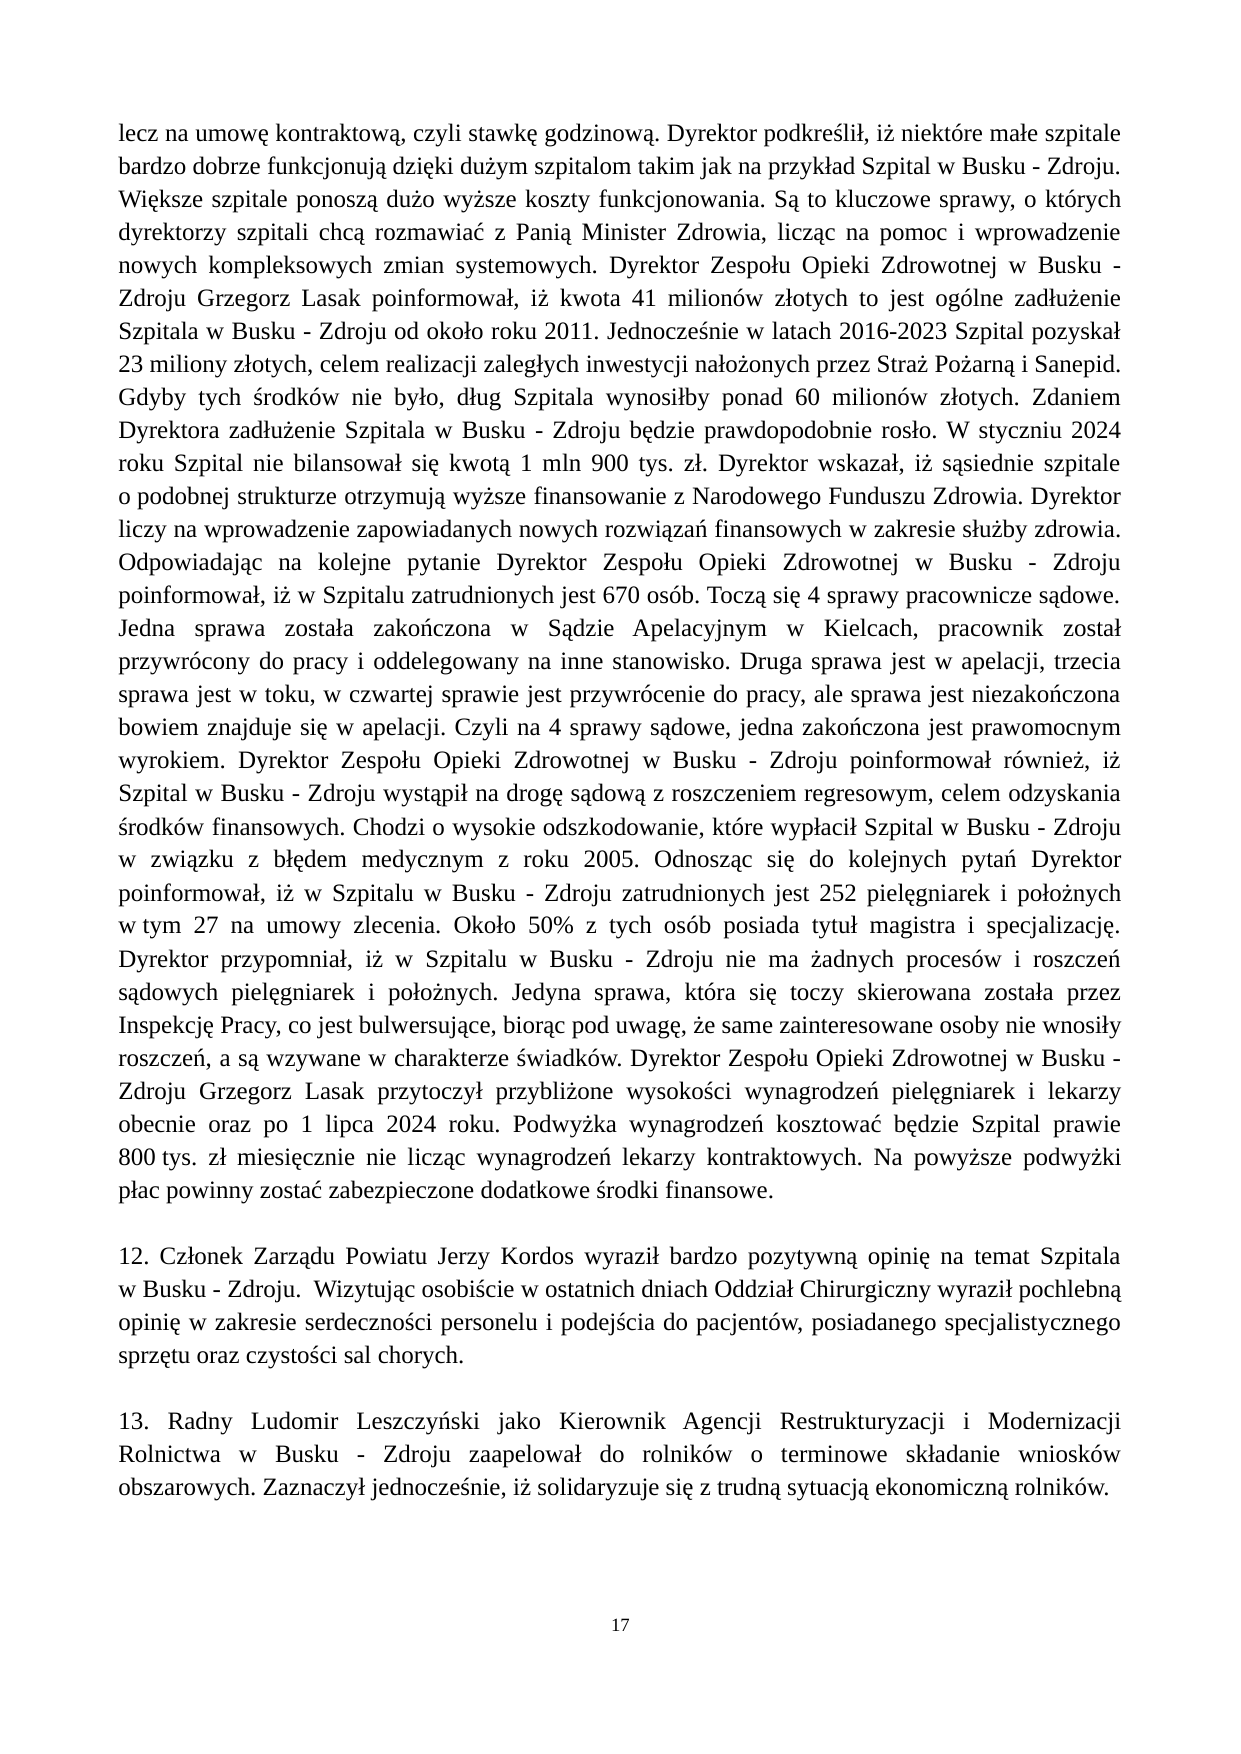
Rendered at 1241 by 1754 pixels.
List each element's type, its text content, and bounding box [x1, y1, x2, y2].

text lecz na umowę kontraktową, czyli stawkę godzinową. Dyrektor podkreślił, iż niektóre małe szpitale bardzo dobrze funkcjonują dzięki dużym szpitalom takim jak na przykład Szpital w Busku - Zdroju. Większe szpitale ponoszą dużo wyższe koszty funkcjonowania. Są to kluczowe sprawy, o których dyrektorzy szpitali chcą rozmawiać z Panią Minister Zdrowia, licząc na pomoc i wprowadzenie nowych kompleksowych zmian systemowych. Dyrektor Zespołu Opieki Zdrowotnej w Busku - Zdroju Grzegorz Lasak poinformował, iż kwota 41 milionów złotych to jest ogólne zadłużenie Szpitala w Busku - Zdroju od około roku 2011. Jednocześnie w latach 2016-2023 Szpital pozyskał 23 miliony złotych, celem realizacji zaległych inwestycji nałożonych przez Straż Pożarną i Sanepid. Gdyby tych środków nie było, dług Szpitala wynosiłby ponad 60 milionów złotych. Zdaniem Dyrektora zadłużenie Szpitala w Busku - Zdroju będzie prawdopodobnie rosło. W styczniu 2024 roku Szpital nie bilansował się kwotą 1 mln 900 tys. zł. Dyrektor wskazał, iż sąsiednie szpitale o podobnej strukturze otrzymują wyższe finansowanie z Narodowego Funduszu Zdrowia. Dyrektor liczy na wprowadzenie zapowiadanych nowych rozwiązań finansowych w zakresie służby zdrowia. Odpowiadając na kolejne pytanie Dyrektor Zespołu Opieki Zdrowotnej w Busku - Zdroju poinformował, iż w Szpitalu zatrudnionych jest 670 osób. Toczą się 4 sprawy pracownicze sądowe. Jedna sprawa została zakończona w Sądzie Apelacyjnym w Kielcach, pracownik został przywrócony do pracy i oddelegowany na inne stanowisko. Druga sprawa jest w apelacji, trzecia sprawa jest w toku, w czwartej sprawie jest przywrócenie do pracy, ale sprawa jest niezakończona bowiem znajduje się w apelacji. Czyli na 4 sprawy sądowe, jedna zakończona jest prawomocnym wyrokiem. Dyrektor Zespołu Opieki Zdrowotnej w Busku - Zdroju poinformował również, iż Szpital w Busku - Zdroju wystąpił na drogę sądową z roszczeniem regresowym, celem odzyskania środków finansowych. Chodzi o wysokie odszkodowanie, które wypłacił Szpital w Busku - Zdroju w związku z błędem medycznym z roku 2005. Odnosząc się do kolejnych pytań Dyrektor poinformował, iż w Szpitalu w Busku - Zdroju zatrudnionych jest 252 pielęgniarek i położnych w tym 27 na umowy zlecenia. Około 50% z tych osób posiada tytuł magistra i specjalizację. Dyrektor przypomniał, iż w Szpitalu w Busku - Zdroju nie ma żadnych procesów i roszczeń sądowych pielęgniarek i położnych. Jedyna sprawa, która się toczy skierowana została przez Inspekcję Pracy, co jest bulwersujące, biorąc pod uwagę, że same zainteresowane osoby nie wnosiły roszczeń, a są wzywane w charakterze świadków. Dyrektor Zespołu Opieki Zdrowotnej w Busku - Zdroju Grzegorz Lasak przytoczył przybliżone wysokości wynagrodzeń pielęgniarek i lekarzy obecnie oraz po 1 lipca 2024 roku. Podwyżka wynagrodzeń kosztować będzie Szpital prawie 800 tys. zł miesięcznie nie licząc wynagrodzeń lekarzy kontraktowych. Na powyższe podwyżki płac powinny zostać zabezpieczone dodatkowe środki finansowe. [118, 118, 1122, 1203]
text 13. Radny Ludomir Leszczyński jako Kierownik Agencji Restrukturyzacji i Modernizacji Rolnictwa w Busku - Zdroju zaapelował do rolników o terminowe składanie wniosków obszarowych. Zaznaczył jednocześnie, iż solidaryzuje się z trudną sytuacją ekonomiczną rolników. [118, 1406, 1122, 1501]
text 12. Członek Zarządu Powiatu Jerzy Kordos wyraził bardzo pozytywną opinię na temat Szpitala w Busku - Zdroju. Wizytując osobiście w ostatnich dniach Oddział Chirurgiczny wyraził pochlebną opinię w zakresie serdeczności personelu i podejścia do pacjentów, posiadanego specjalistycznego sprzętu oraz czystości sal chorych. [118, 1241, 1122, 1369]
